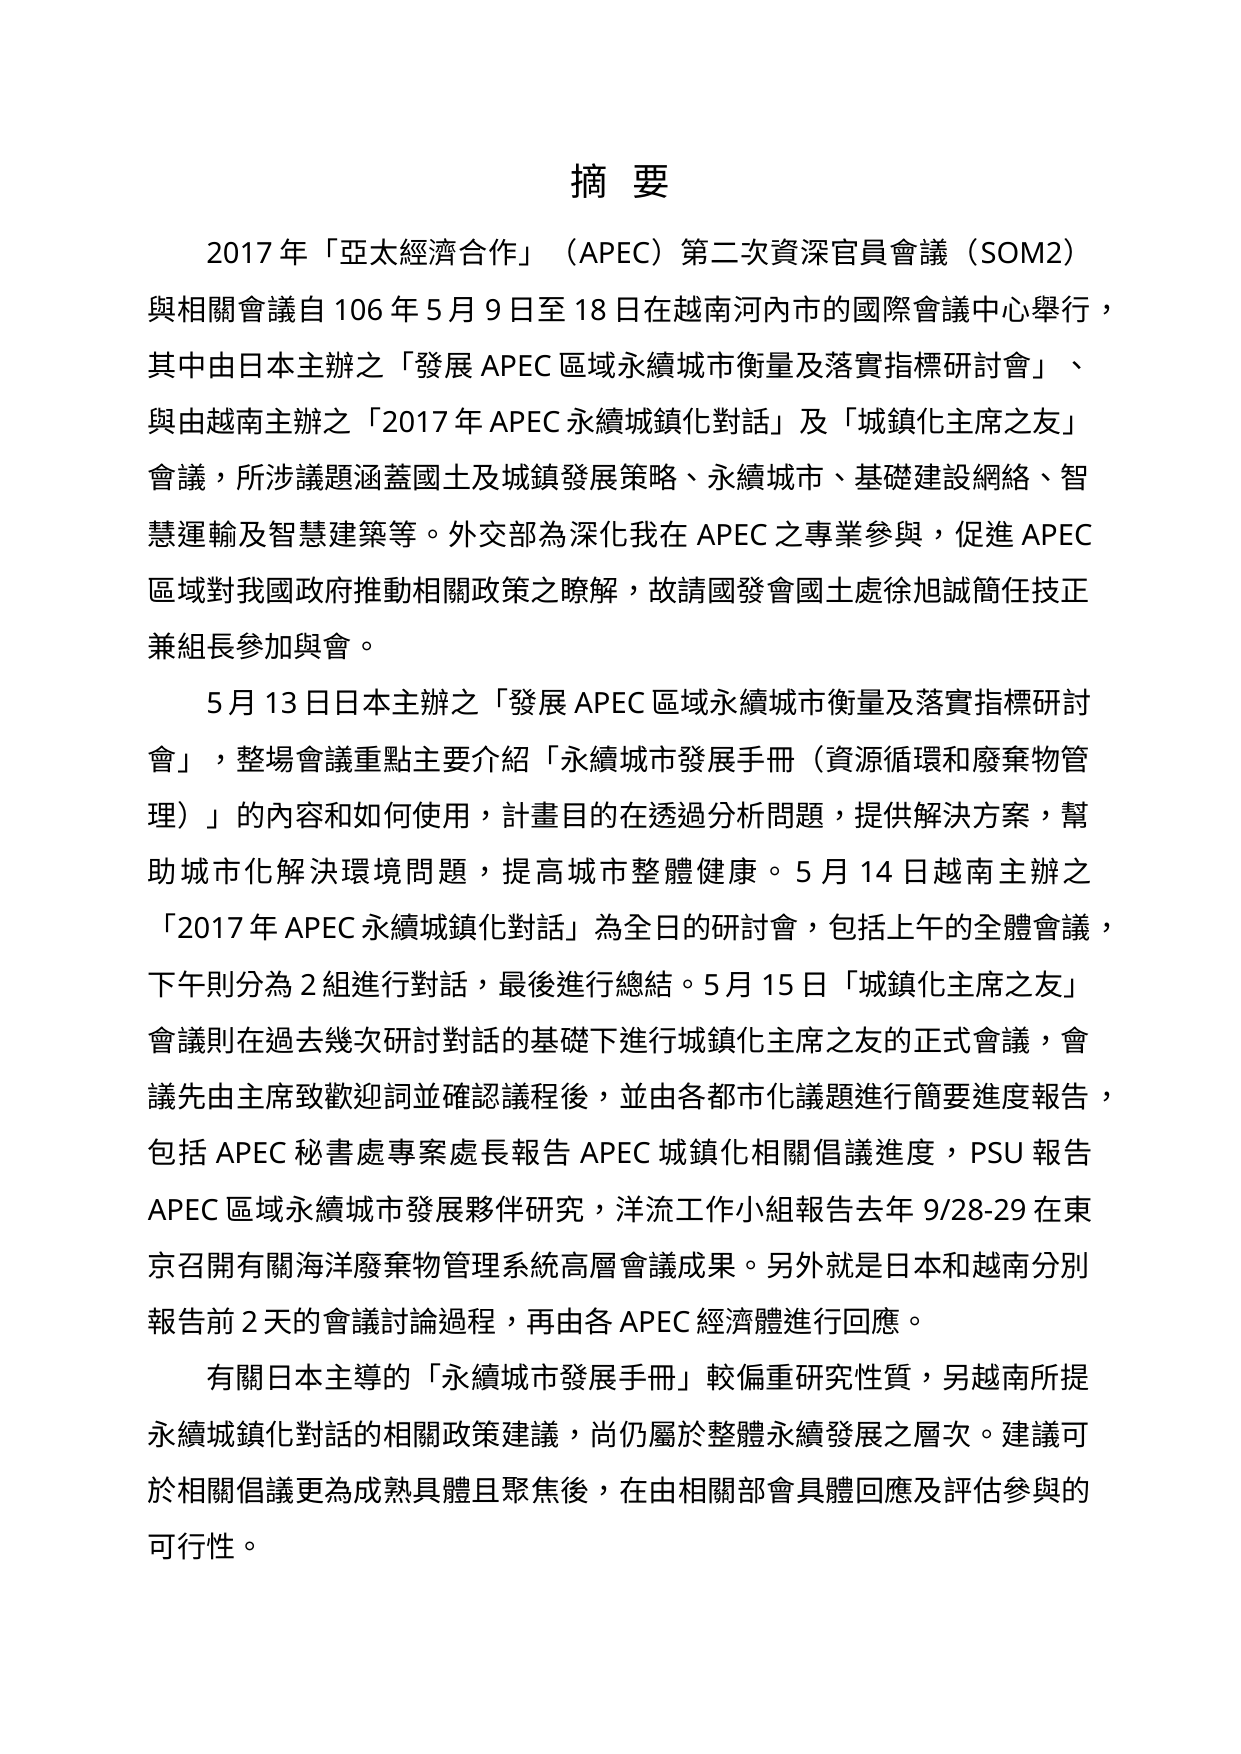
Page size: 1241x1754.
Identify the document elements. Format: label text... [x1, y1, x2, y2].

text 摘 要 [148, 150, 1092, 206]
text 2017年「亞太經濟合作」（APEC）第二次資深官員會議（SOM2）與相關會議自106年5月9日至18日在越南河內市的國際會議中心舉行，其中由日本主辦之「發展APEC區域永續城市衡量及落實指標研討會」、與由越南主辦之「2017年APEC永續城鎮化對話」及「城鎮化主席之友」會議，所涉議題涵蓋國土及城鎮發展策略、永續城市、基礎建設網絡、智慧運輸及智慧建築等。外交部為深化我在APEC之專業參與，促進APEC區域對我國政府推動相關政策之瞭解，故請國發會國土處徐旭誠簡任技正兼組長參加與會。 [148, 219, 1092, 669]
text 有關日本主導的「永續城市發展手冊」較偏重研究性質，另越南所提永續城鎮化對話的相關政策建議，尚仍屬於整體永續發展之層次。建議可於相關倡議更為成熟具體且聚焦後，在由相關部會具體回應及評估參與的可行性。 [148, 1344, 1092, 1569]
text 5月13日日本主辦之「發展APEC區域永續城市衡量及落實指標研討會」，整場會議重點主要介紹「永續城市發展手冊（資源循環和廢棄物管理）」的內容和如何使用，計畫目的在透過分析問題，提供解決方案，幫助城市化解決環境問題，提高城市整體健康。5月14日越南主辦之「2017年APEC永續城鎮化對話」為全日的研討會，包括上午的全體會議，下午則分為2組進行對話，最後進行總結。5月15日「城鎮化主席之友」會議則在過去幾次研討對話的基礎下進行城鎮化主席之友的正式會議，會議先由主席致歡迎詞並確認議程後，並由各都市化議題進行簡要進度報告，包括APEC秘書處專案處長報告APEC城鎮化相關倡議進度，PSU報告APEC區域永續城市發展夥伴研究，洋流工作小組報告去年9/28-29在東京召開有關海洋廢棄物管理系統高層會議成果。另外就是日本和越南分別報告前2天的會議討論過程，再由各APEC經濟體進行回應。 [148, 669, 1092, 1344]
